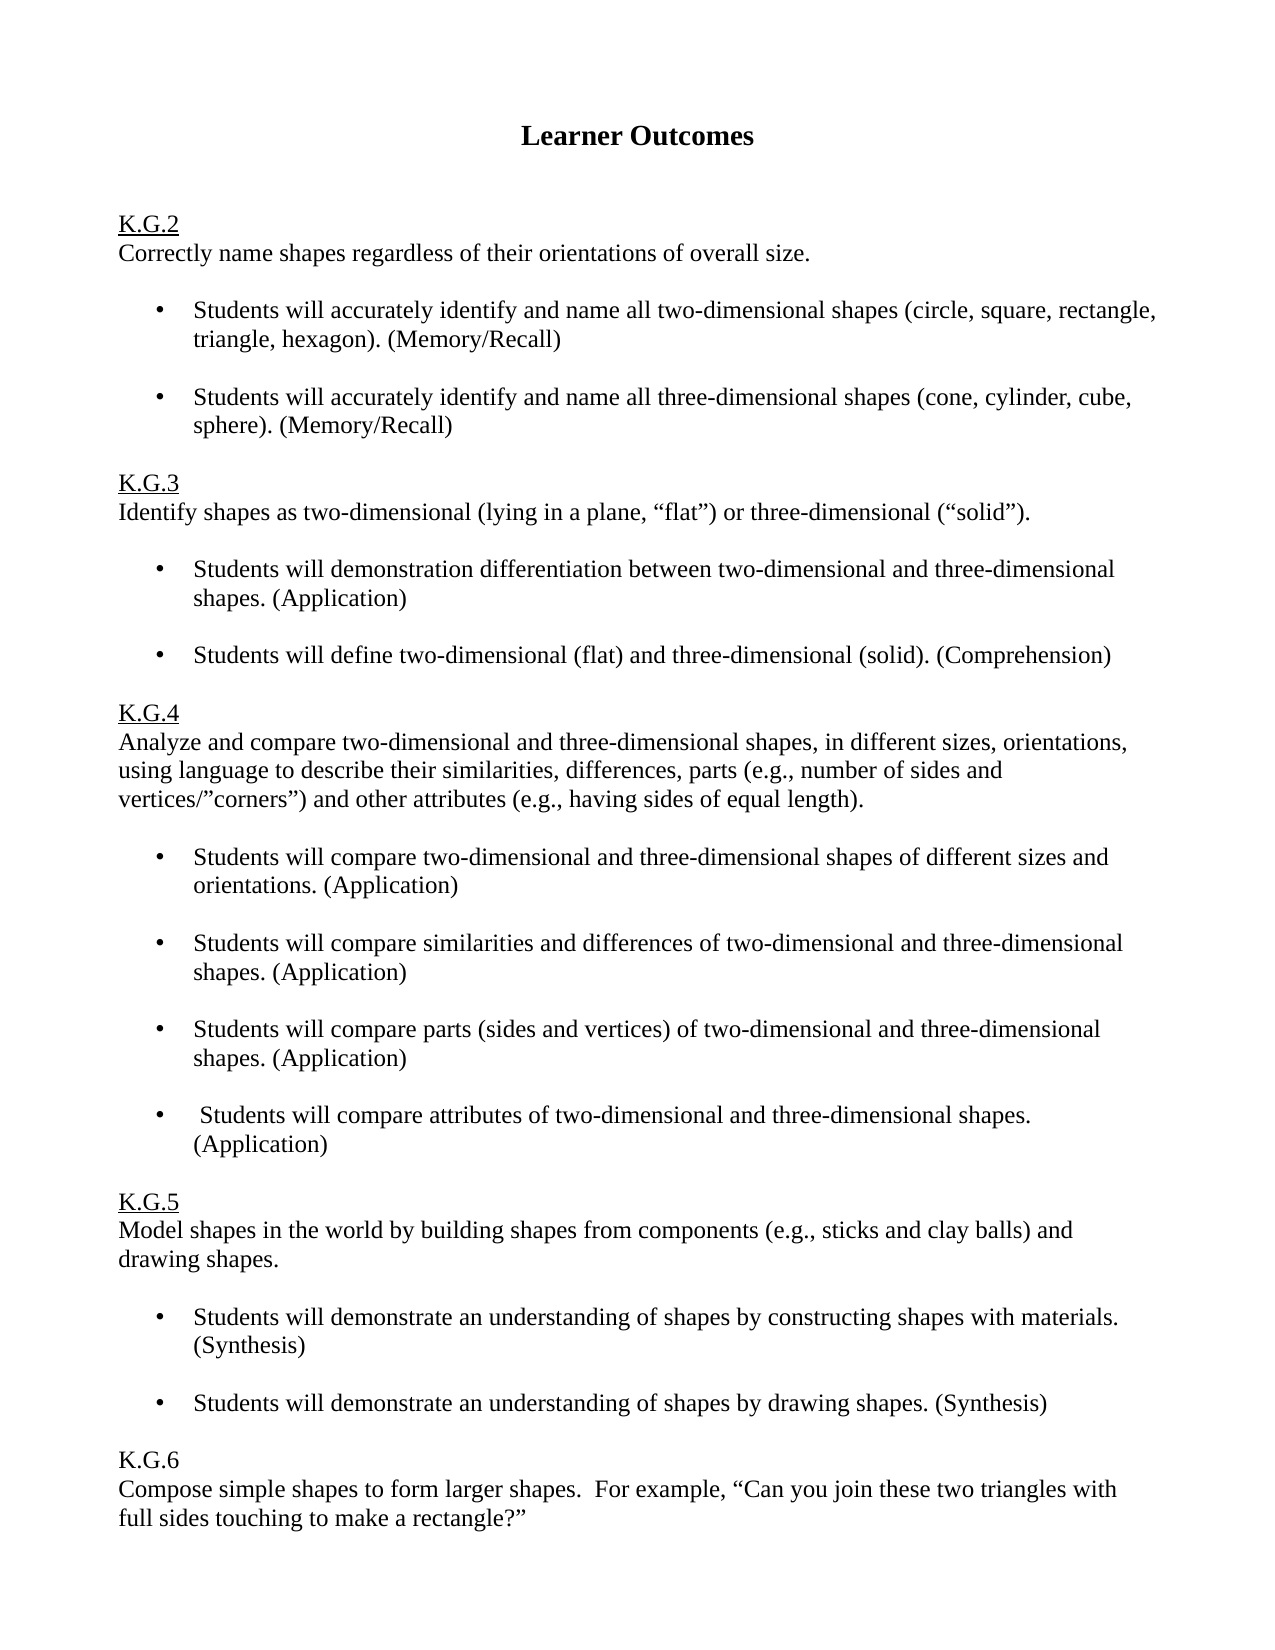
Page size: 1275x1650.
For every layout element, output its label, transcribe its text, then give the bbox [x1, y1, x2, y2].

text K.G.5 [118, 1187, 1157, 1215]
text Learner Outcomes [118, 118, 1157, 152]
list Students will demonstrate an understanding of shapes by constructing shapes with materials. (Synthesis) [156, 1302, 1157, 1359]
text K.G.6 [118, 1445, 1157, 1474]
list Students will demonstration differentiation between two-dimensional and three-dimensional shapes. (Application) [156, 554, 1157, 612]
text Analyze and compare two-dimensional and three-dimensional shapes, in different sizes, orientations, using language to describe their similarities, differences, parts (e.g., number of sides and vertices/”corners”) and other attributes (e.g., having sides of equal length). [118, 727, 1157, 813]
text Identify shapes as two-dimensional (lying in a plane, “flat”) or three-dimensional (“solid”). [118, 497, 1157, 525]
list Students will compare attributes of two-dimensional and three-dimensional shapes. (Application) [156, 1100, 1157, 1158]
list Students will compare two-dimensional and three-dimensional shapes of different sizes and orientations. (Application) [156, 842, 1157, 899]
text K.G.3 [118, 468, 1157, 497]
text K.G.2 [118, 209, 1157, 238]
list Students will compare similarities and differences of two-dimensional and three-dimensional shapes. (Application) [156, 928, 1157, 985]
text K.G.4 [118, 698, 1157, 727]
text Model shapes in the world by building shapes from components (e.g., sticks and clay balls) and drawing shapes. [118, 1215, 1157, 1273]
list Students will compare parts (sides and vertices) of two-dimensional and three-dimensional shapes. (Application) [156, 1014, 1157, 1072]
text Compose simple shapes to form larger shapes. For example, “Can you join these two triangles with full sides touching to make a rectangle?” [118, 1474, 1157, 1532]
list Students will accurately identify and name all three-dimensional shapes (cone, cylinder, cube, sphere). (Memory/Recall) [156, 382, 1157, 439]
list Students will demonstrate an understanding of shapes by drawing shapes. (Synthesis) [156, 1388, 1157, 1417]
list Students will define two-dimensional (flat) and three-dimensional (solid). (Comprehension) [156, 640, 1157, 669]
text Correctly name shapes regardless of their orientations of overall size. [118, 238, 1157, 267]
list Students will accurately identify and name all two-dimensional shapes (circle, square, rectangle, triangle, hexagon). (Memory/Recall) [156, 295, 1157, 353]
